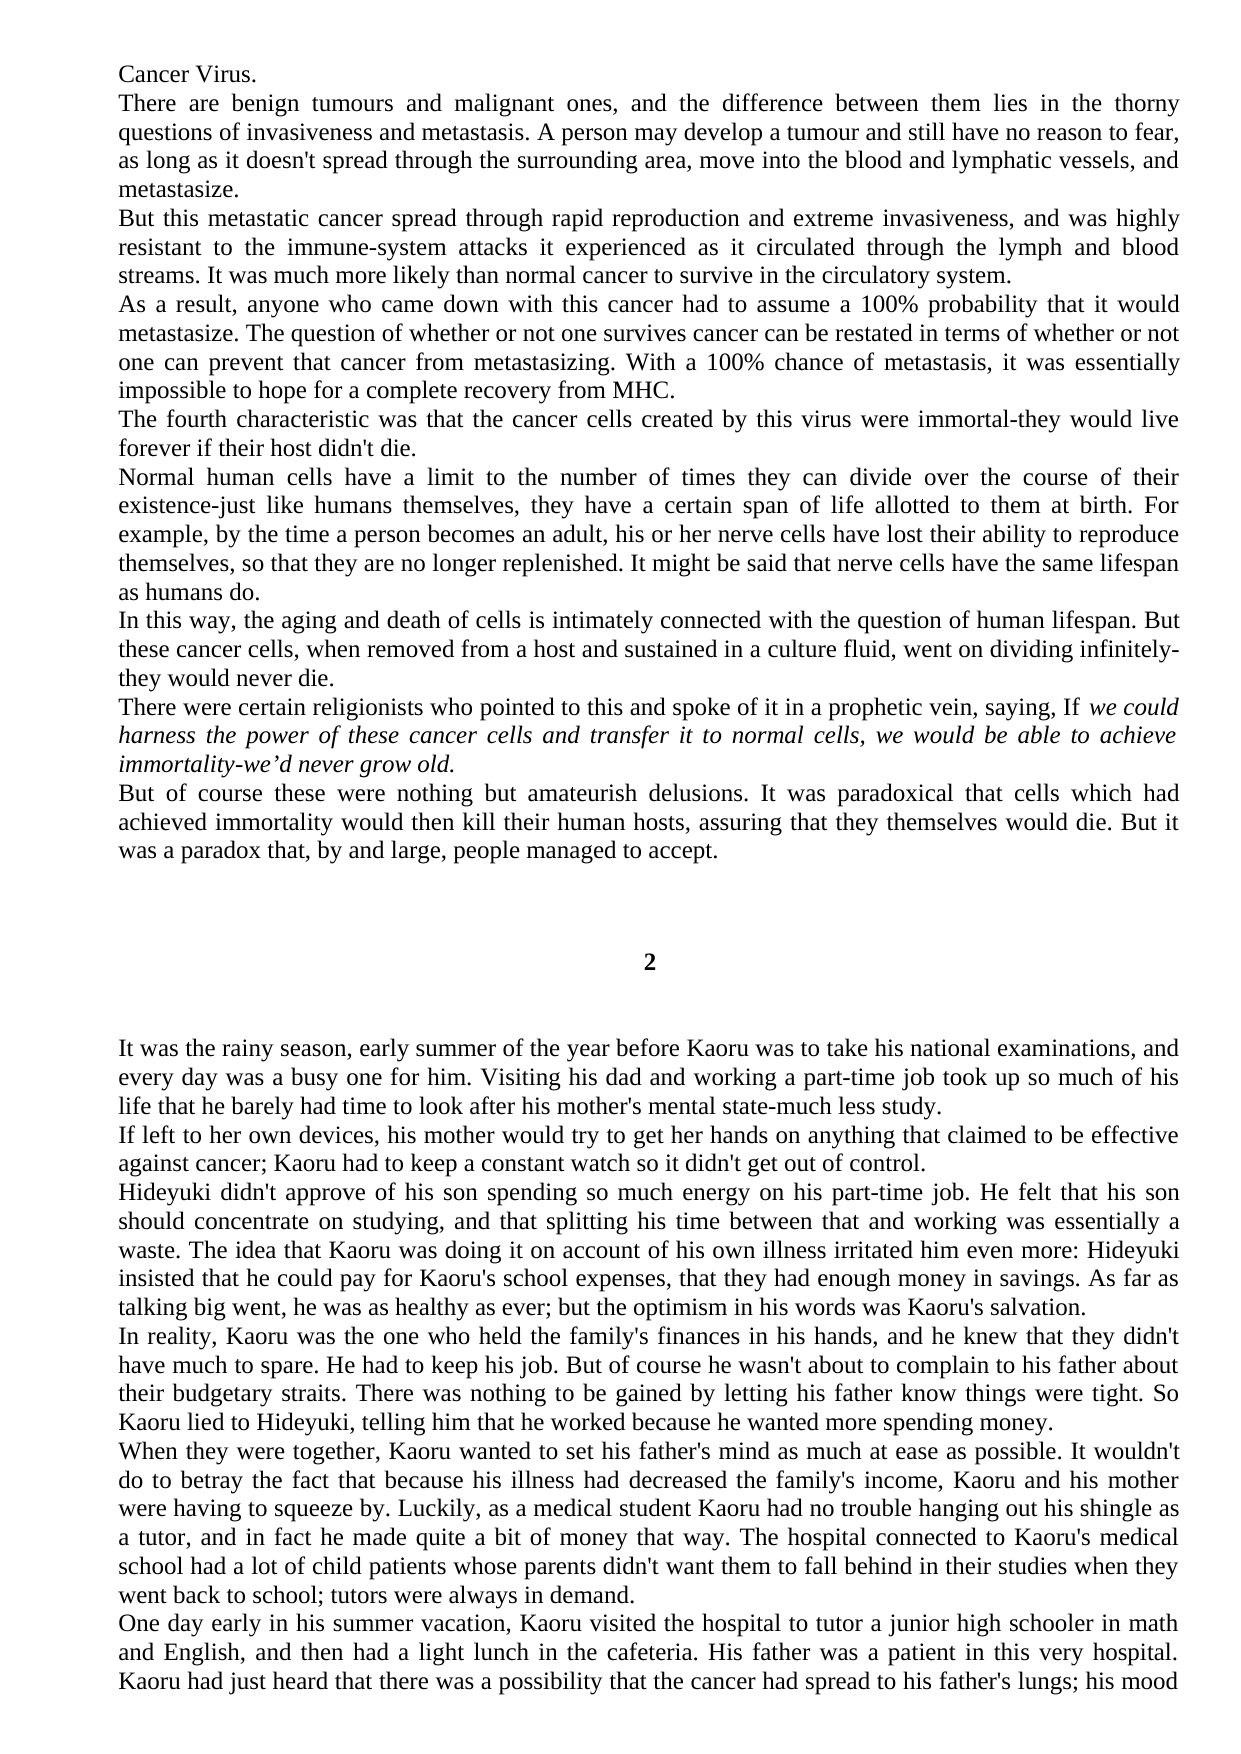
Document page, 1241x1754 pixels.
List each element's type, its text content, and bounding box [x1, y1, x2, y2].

text The fourth characteristic was that the cancer cells created by this virus were immortal-they would live forever if their host didn't die. [118, 404, 1181, 462]
text As a result, anyone who came down with this cancer had to assume a 100% probability that it would metastasize. The question of whether or not one survives cancer can be restated in terms of whether or not one can prevent that cancer from metastasizing. With a 100% chance of metastasis, it was essentially impossible to hope for a complete recovery from MHC. [118, 289, 1181, 404]
text It was the rainy season, early summer of the year before Kaoru was to take his national examinations, and every day was a busy one for him. Visiting his dad and working a part-time job took up so much of his life that he barely had time to look after his mother's mental state-much less study. [118, 1033, 1181, 1120]
text In this way, the aging and death of cells is intimately connected with the question of human lifespan. But these cancer cells, when removed from a host and sustained in a culture fluid, went on dividing infinitely-they would never die. [118, 605, 1181, 692]
subtitle 2 [118, 947, 1181, 975]
text Hideyuki didn't approve of his son spending so much energy on his part-time job. He felt that his son should concentrate on studying, and that splitting his time between that and working was essentially a waste. The idea that Kaoru was doing it on account of his own illness irritated him even more: Hideyuki insisted that he could pay for Kaoru's school expenses, that they had enough money in savings. As far as talking big went, he was as healthy as ever; but the optimism in his words was Kaoru's salvation. [118, 1177, 1181, 1321]
text If left to her own devices, his mother would try to get her hands on anything that claimed to be effective against cancer; Kaoru had to keep a constant watch so it didn't get out of control. [118, 1120, 1181, 1177]
text When they were together, Kaoru wanted to set his father's mind as much at ease as possible. It wouldn't do to betray the fact that because his illness had decreased the family's income, Kaoru and his mother were having to squeeze by. Luckily, as a medical student Kaoru had no trouble hanging out his shingle as a tutor, and in fact he made quite a bit of money that way. The hospital connected to Kaoru's medical school had a lot of child patients whose parents didn't want them to fall behind in their studies when they went back to school; tutors were always in demand. [118, 1436, 1181, 1608]
text But this metastatic cancer spread through rapid reproduction and extreme invasiveness, and was highly resistant to the immune-system attacks it experienced as it circulated through the lymph and blood streams. It was much more likely than normal cancer to survive in the circulatory system. [118, 203, 1181, 289]
text There were certain religionists who pointed to this and spoke of it in a prophetic vein, saying, If we could harness the power of these cancer cells and transfer it to normal cells, we would be able to achieve immortality-we’d never grow old. [118, 692, 1181, 778]
text One day early in his summer vacation, Kaoru visited the hospital to tutor a junior high schooler in math and English, and then had a light lunch in the cafeteria. His father was a patient in this very hospital. Kaoru had just heard that there was a possibility that the cancer had spread to his father's lungs; his mood [118, 1608, 1181, 1695]
text There are benign tumours and malignant ones, and the difference between them lies in the thorny questions of invasiveness and metastasis. A person may develop a tumour and still have no reason to fear, as long as it doesn't spread through the surrounding area, move into the blood and lymphatic vessels, and metastasize. [118, 88, 1181, 203]
text But of course these were nothing but amateurish delusions. It was paradoxical that cells which had achieved immortality would then kill their human hosts, assuring that they themselves would die. But it was a paradox that, by and large, people managed to accept. [118, 778, 1181, 864]
text Normal human cells have a limit to the number of times they can divide over the course of their existence-just like humans themselves, they have a certain span of life allotted to them at birth. For example, by the time a person becomes an adult, his or her nerve cells have lost their ability to reproduce themselves, so that they are no longer replenished. It might be said that nerve cells have the same lifespan as humans do. [118, 462, 1181, 605]
text Cancer Virus. [118, 59, 1181, 88]
text In reality, Kaoru was the one who held the family's finances in his hands, and he knew that they didn't have much to spare. He had to keep his job. But of course he wasn't about to complain to his father about their budgetary straits. There was nothing to be gained by letting his father know things were tight. So Kaoru lied to Hideyuki, telling him that he worked because he wanted more spending money. [118, 1321, 1181, 1436]
